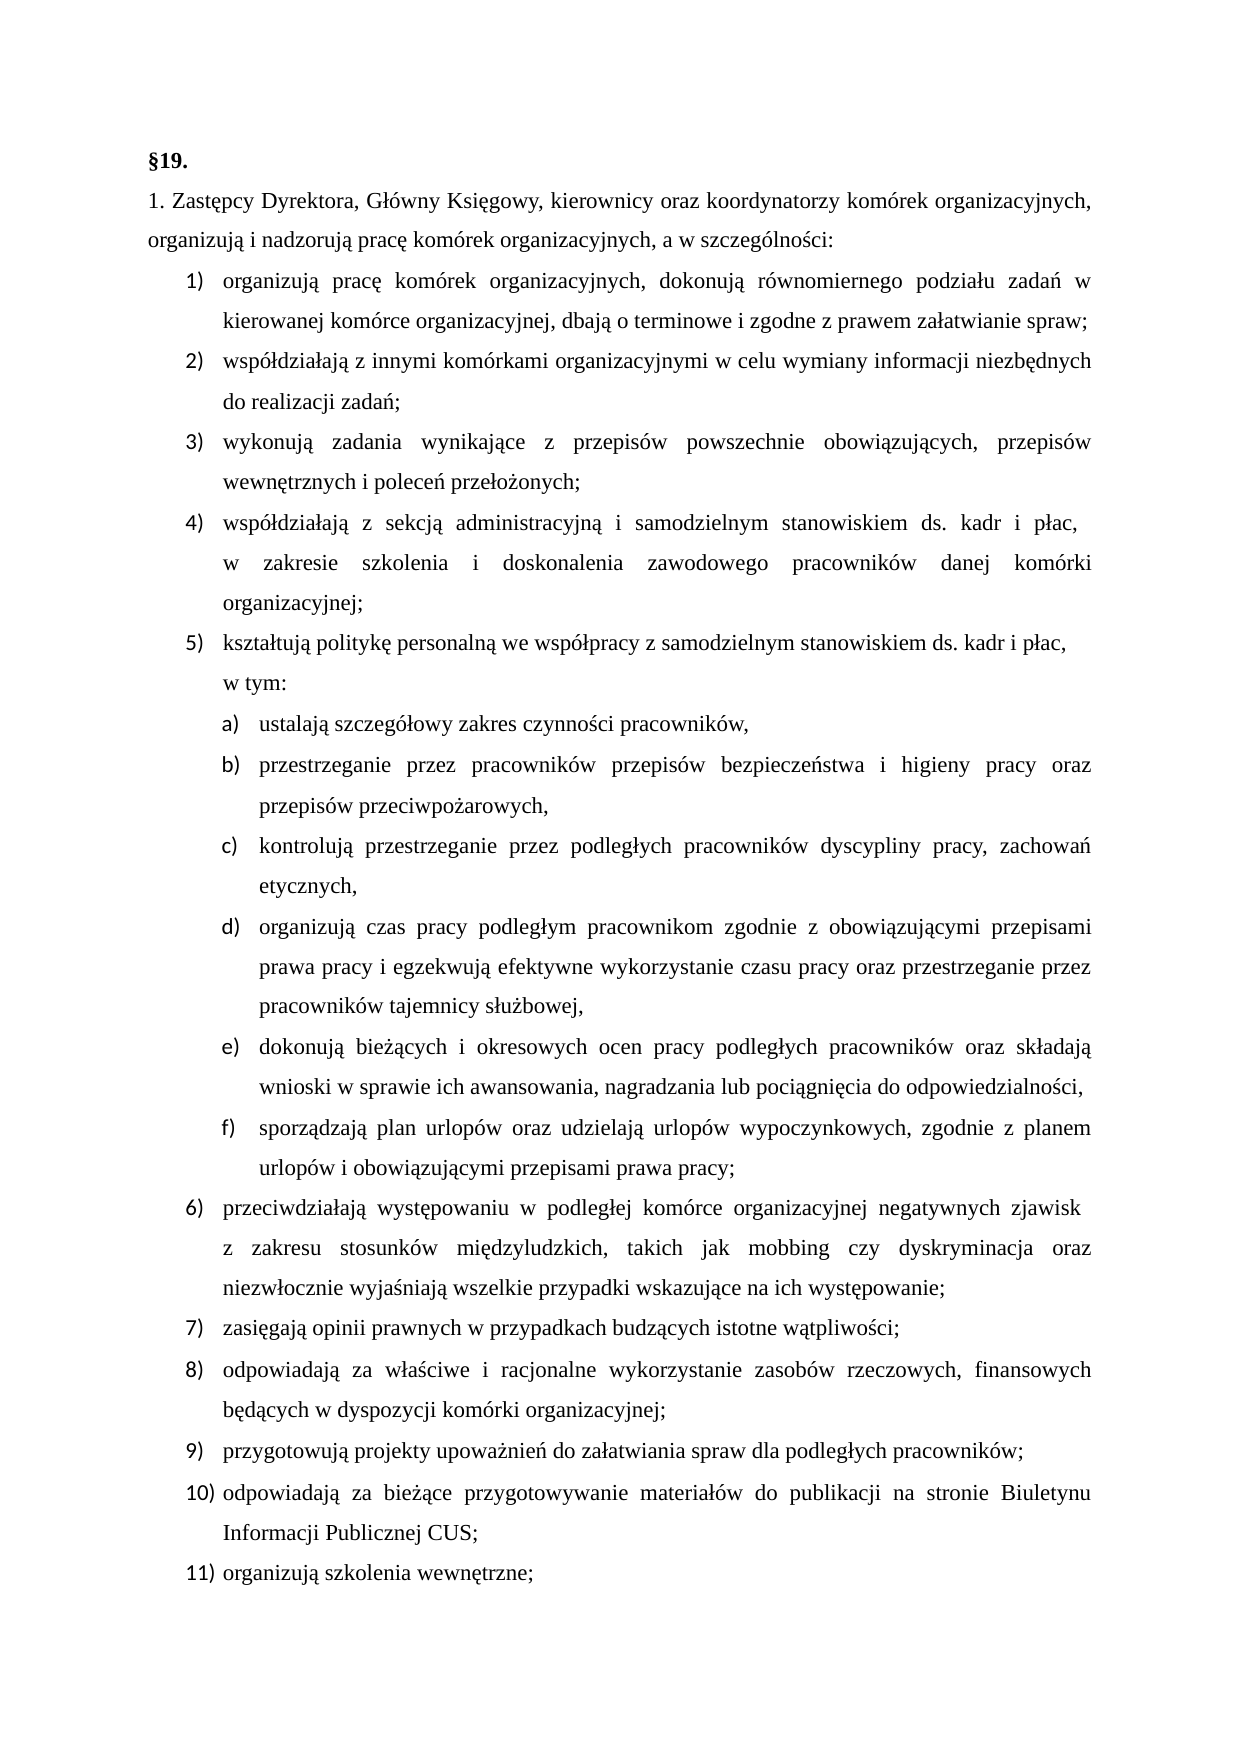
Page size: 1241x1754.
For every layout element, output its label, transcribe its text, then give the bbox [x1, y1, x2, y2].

list sporządzają plan urlopów oraz udzielają urlopów wypoczynkowych, zgodnie z planem urlopów i obowiązującymi przepisami prawa pracy; [221, 1113, 1093, 1180]
list współdziałają z sekcją administracyjną i samodzielnym stanowiskiem ds. kadr i płac, w zakresie szkolenia i doskonalenia zawodowego pracowników danej komórki organizacyjnej; [185, 508, 1093, 615]
list odpowiadają za bieżące przygotowywanie materiałów do publikacji na stronie Biuletynu Informacji Publicznej CUS; [185, 1478, 1093, 1545]
list zasięgają opinii prawnych w przypadkach budzących istotne wątpliwości; [185, 1313, 1093, 1341]
list kontrolują przestrzeganie przez podległych pracowników dyscypliny pracy, zachowań etycznych, [221, 831, 1093, 899]
list przeciwdziałają występowaniu w podległej komórce organizacyjnej negatywnych zjawisk z zakresu stosunków międzyludzkich, takich jak mobbing czy dyskryminacja oraz niezwłocznie wyjaśniają wszelkie przypadki wskazujące na ich występowanie; [185, 1193, 1093, 1300]
text §19. [148, 148, 1093, 174]
list dokonują bieżących i okresowych ocen pracy podległych pracowników oraz składają wnioski w sprawie ich awansowania, nagradzania lub pociągnięcia do odpowiedzialności, [221, 1032, 1093, 1099]
list przestrzeganie przez pracowników przepisów bezpieczeństwa i higieny pracy oraz przepisów przeciwpożarowych, [221, 751, 1093, 818]
list kształtują politykę personalną we współpracy z samodzielnym stanowiskiem ds. kadr i płac, w tym: [185, 628, 1093, 696]
list ustalają szczegółowy zakres czynności pracowników, [221, 709, 1093, 737]
text 1. Zastępcy Dyrektora, Główny Księgowy, kierownicy oraz koordynatorzy komórek organizacyjnych, organizują i nadzorują pracę komórek organizacyjnych, a w szczególności: [148, 187, 1093, 253]
list przygotowują projekty upoważnień do załatwiania spraw dla podległych pracowników; [185, 1436, 1093, 1464]
list wykonują zadania wynikające z przepisów powszechnie obowiązujących, przepisów wewnętrznych i poleceń przełożonych; [185, 427, 1093, 495]
list organizują szkolenia wewnętrzne; [185, 1558, 1093, 1587]
list odpowiadają za właściwe i racjonalne wykorzystanie zasobów rzeczowych, finansowych będących w dyspozycji komórki organizacyjnej; [185, 1355, 1093, 1423]
list organizują pracę komórek organizacyjnych, dokonują równomiernego podziału zadań w kierowanej komórce organizacyjnej, dbają o terminowe i zgodne z prawem załatwianie spraw; [185, 266, 1093, 333]
list organizują czas pracy podległym pracownikom zgodnie z obowiązującymi przepisami prawa pracy i egzekwują efektywne wykorzystanie czasu pracy oraz przestrzeganie przez pracowników tajemnicy służbowej, [221, 912, 1093, 1019]
list współdziałają z innymi komórkami organizacyjnymi w celu wymiany informacji niezbędnych do realizacji zadań; [185, 347, 1093, 414]
